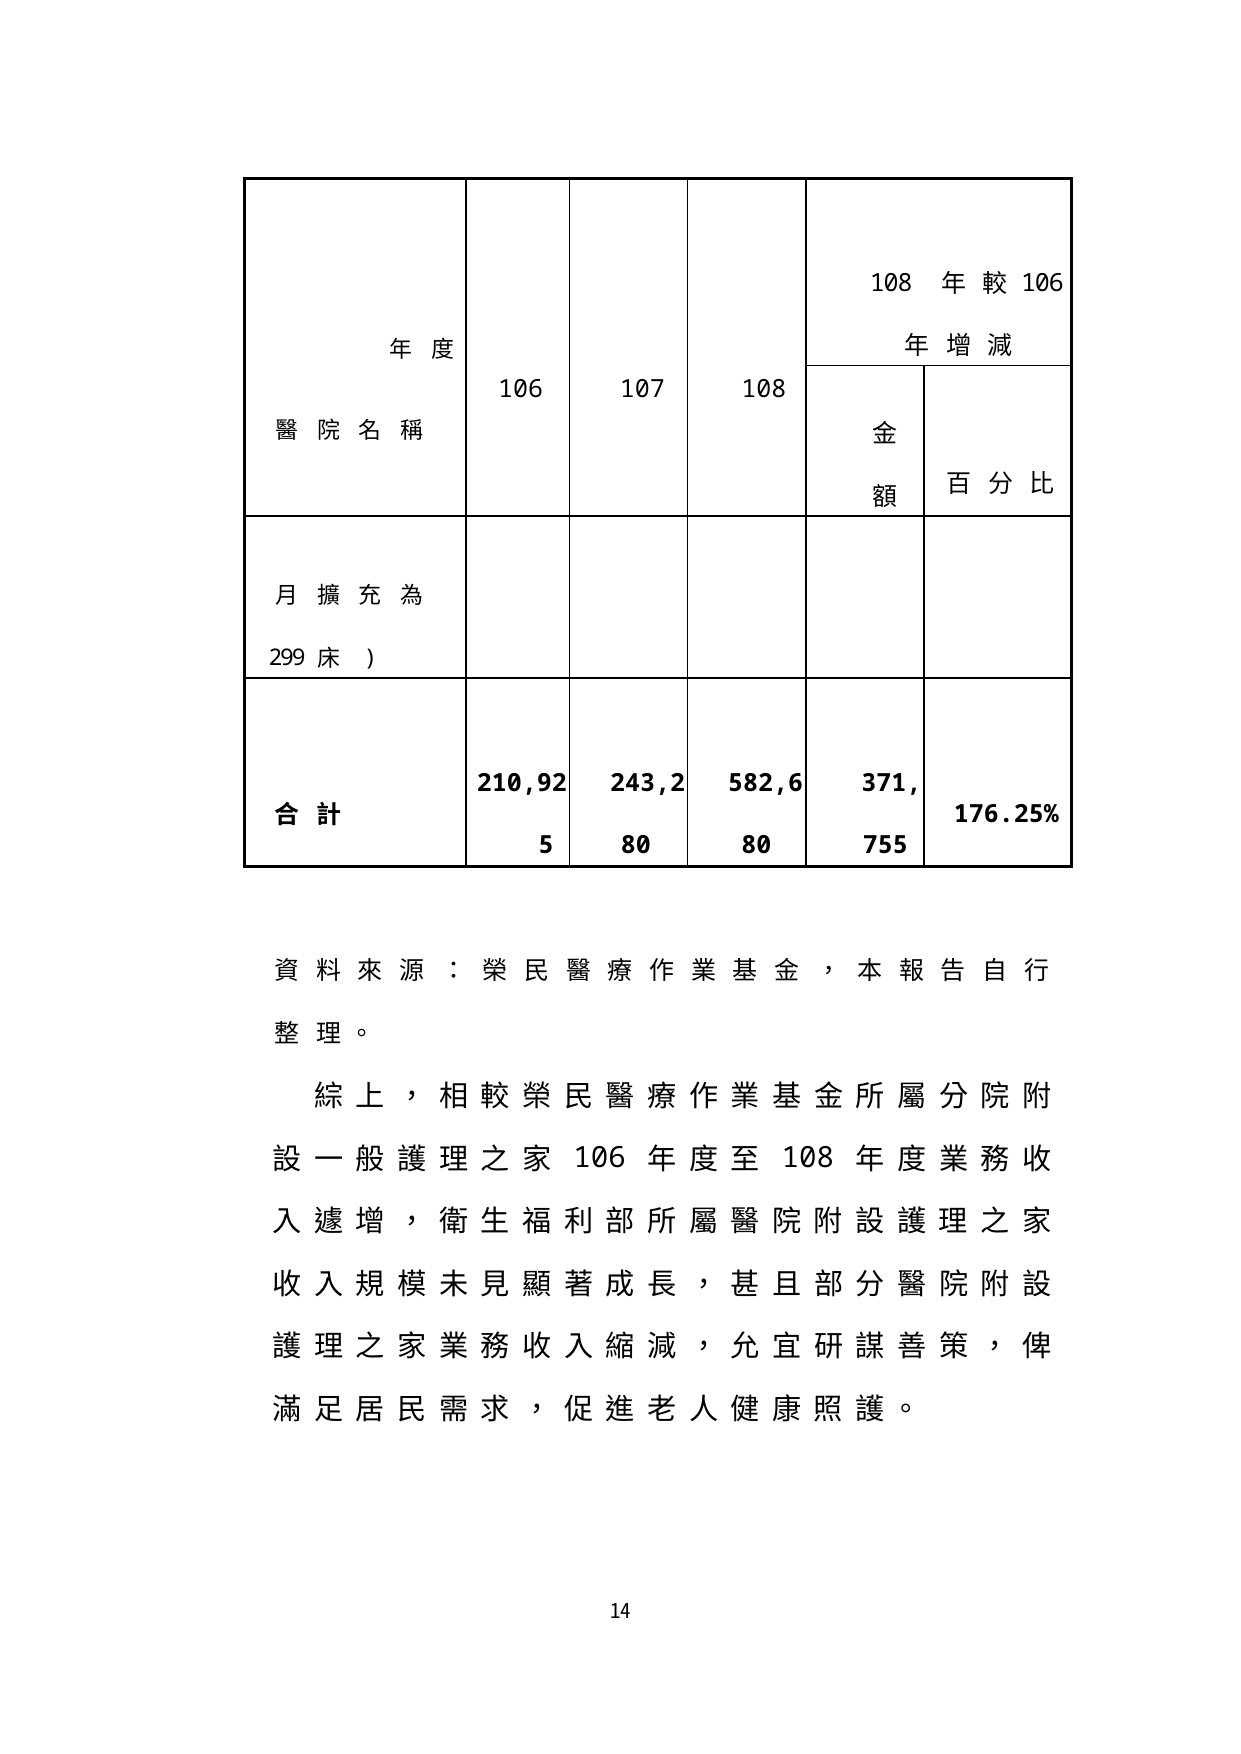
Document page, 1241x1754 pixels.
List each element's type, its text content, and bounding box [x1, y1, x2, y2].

table_cell [807, 517, 923, 677]
table_header 106 [467, 180, 569, 515]
table_cell 371,755 [807, 679, 923, 865]
table_cell [688, 517, 805, 677]
table_header 年度 醫院名稱 [246, 180, 465, 515]
table_cell 582,680 [688, 679, 805, 865]
table_cell 176.25% [925, 679, 1070, 865]
table_header 108 [688, 180, 805, 515]
table_cell 243,280 [570, 679, 687, 865]
table_header 107 [570, 180, 687, 515]
table_header 108年較106年增減 [807, 180, 1070, 365]
table_cell 金額 [807, 366, 923, 515]
table_cell [467, 517, 569, 677]
table_cell 合計 [246, 679, 465, 865]
table_cell [925, 517, 1070, 677]
table_cell 百分比 [925, 366, 1070, 515]
text 綜上，相較榮民醫療作業基金所屬分院附設一般護理之家106年度至108年度業務收入遽增，衛生福利部所屬醫院附設護理之家收入規模未見顯著成長，甚且部分醫院附設護理之家業務收入縮減，允宜研謀善策，俾滿足居民需求，促進老人健康照護。 [242, 1052, 1058, 1427]
table_cell 月擴充為299床) [246, 517, 465, 677]
table_cell [570, 517, 687, 677]
text 資料來源：榮民醫療作業基金，本報告自行整理。 [242, 927, 1058, 1052]
table_cell 210,925 [467, 679, 569, 865]
